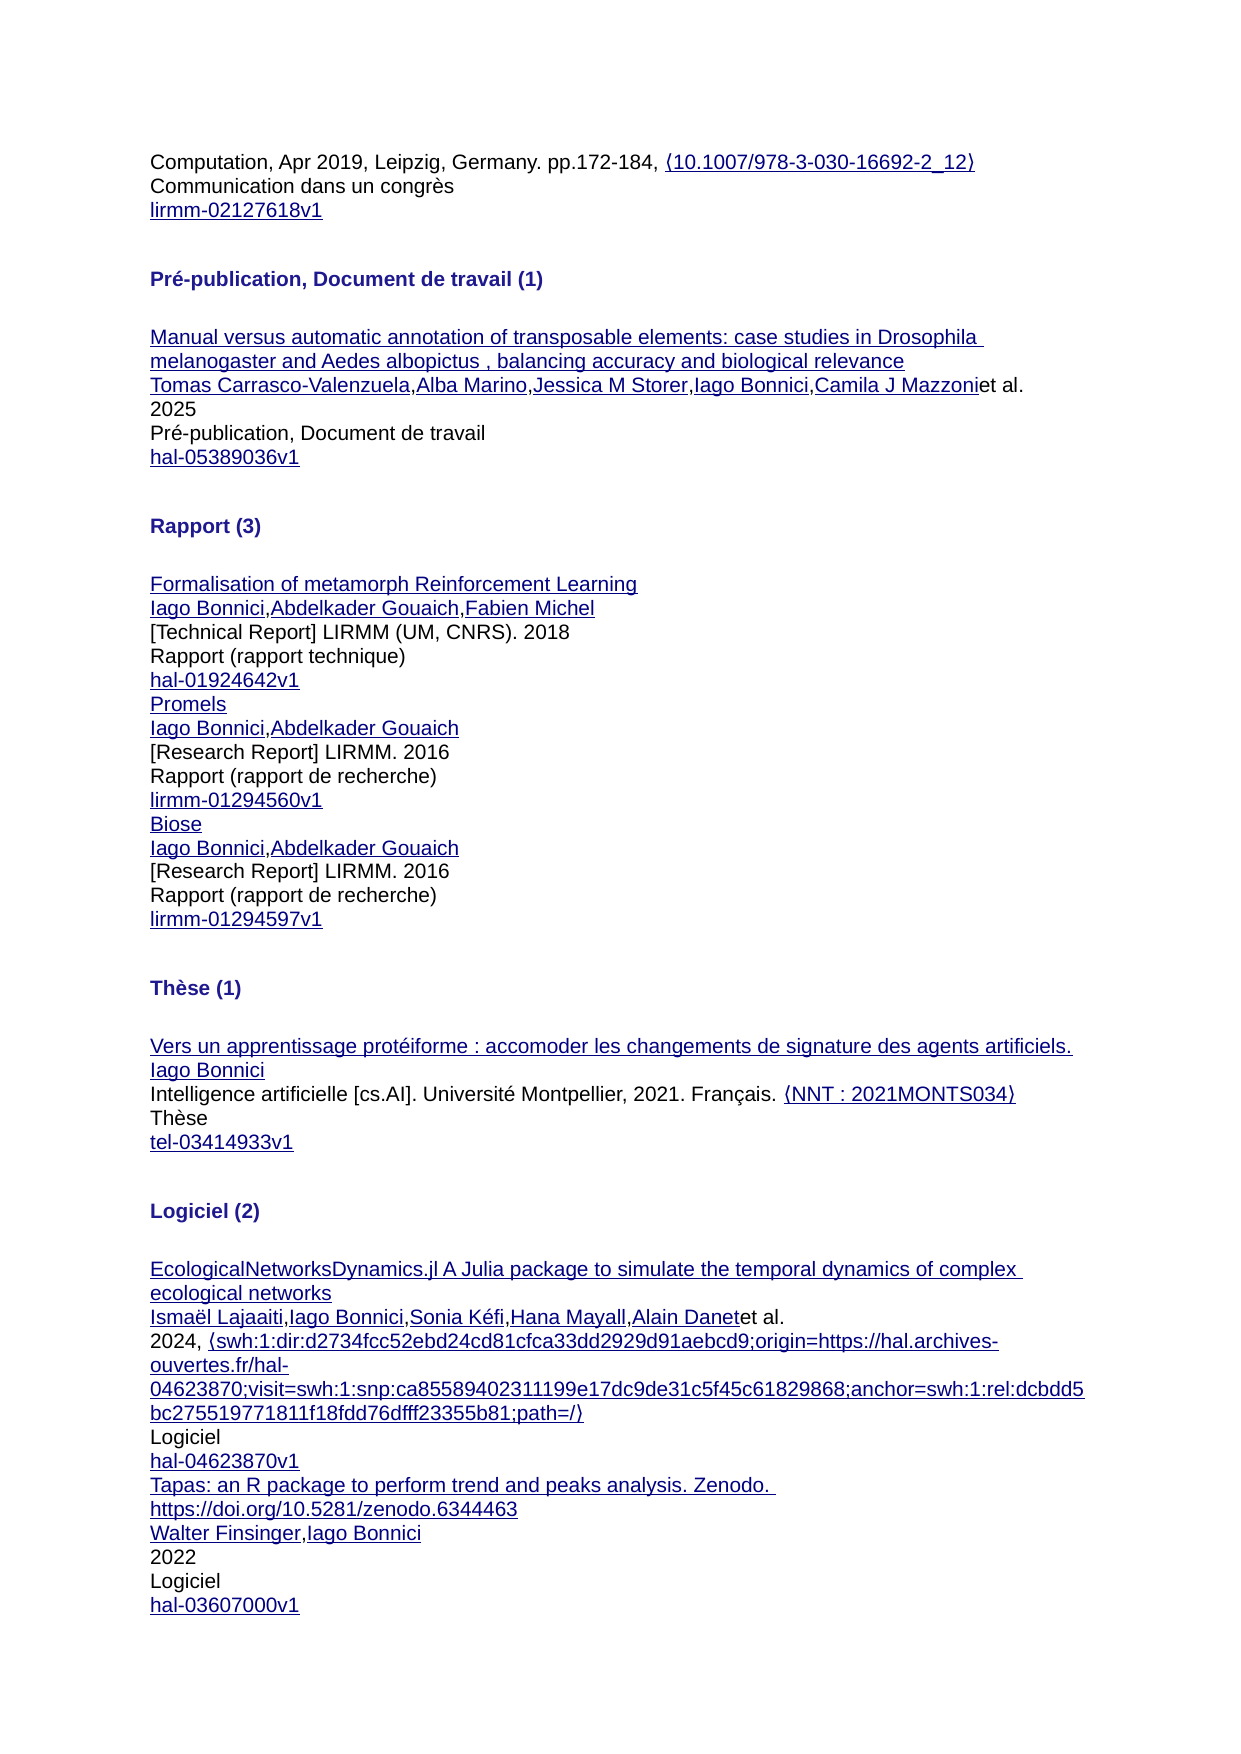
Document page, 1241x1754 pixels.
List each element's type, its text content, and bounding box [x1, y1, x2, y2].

table_header Vers un apprentissage protéiforme : accomoder les changements de signature des agents artificiels. Iago Bonnici Intelligence artificielle [cs.AI]. Université Montpellier, 2021. Français. ⟨NNT : 2021MONTS034⟩ Thèse tel-03414933v1 [150, 1034, 1090, 1154]
subtitle Pré-publication, Document de travail (1) [150, 267, 1090, 291]
table_header Formalisation of metamorph Reinforcement Learning Iago Bonnici,Abdelkader Gouaich,Fabien Michel [Technical Report] LIRMM (UM, CNRS). 2018 Rapport (rapport technique) hal-01924642v1 [150, 572, 1090, 692]
table_cell Biose Iago Bonnici,Abdelkader Gouaich [Research Report] LIRMM. 2016 Rapport (rapport de recherche) lirmm-01294597v1 [150, 811, 1090, 931]
subtitle Rapport (3) [150, 513, 1090, 537]
table_cell Tapas: an R package to perform trend and peaks analysis. Zenodo. https://doi.org/10.5281/zenodo.6344463 Walter Finsinger,Iago Bonnici 2022 Logiciel hal-03607000v1 [150, 1473, 1090, 1617]
table_header Manual versus automatic annotation of transposable elements: case studies in Drosophila melanogaster and Aedes albopictus , balancing accuracy and biological relevance Tomas Carrasco-Valenzuela,Alba Marino,Jessica M Storer,Iago Bonnici,Camila J Mazzoniet al. 2025 Pré-publication, Document de travail hal-05389036v1 [150, 325, 1090, 469]
subtitle Logiciel (2) [150, 1199, 1090, 1223]
table_header EcologicalNetworksDynamics.jl A Julia package to simulate the temporal dynamics of complex ecological networks Ismaël Lajaaiti,Iago Bonnici,Sonia Kéfi,Hana Mayall,Alain Danetet al. 2024, ⟨swh:1:dir:d2734fcc52ebd24cd81cfca33dd2929d91aebcd9;origin=https://hal.archives-ouvertes.fr/hal-04623870;visit=swh:1:snp:ca85589402311199e17dc9de31c5f45c61829868;anchor=swh:1:rel:dcbdd5bc275519771811f18fdd76dfff23355b81;path=/⟩ Logiciel hal-04623870v1 [150, 1257, 1090, 1473]
table_cell Promels Iago Bonnici,Abdelkader Gouaich [Research Report] LIRMM. 2016 Rapport (rapport de recherche) lirmm-01294560v1 [150, 692, 1090, 811]
subtitle Thèse (1) [150, 976, 1090, 1000]
table_cell Computation, Apr 2019, Leipzig, Germany. pp.172-184, ⟨10.1007/978-3-030-16692-2_12⟩ Communication dans un congrès lirmm-02127618v1 [150, 150, 1090, 222]
